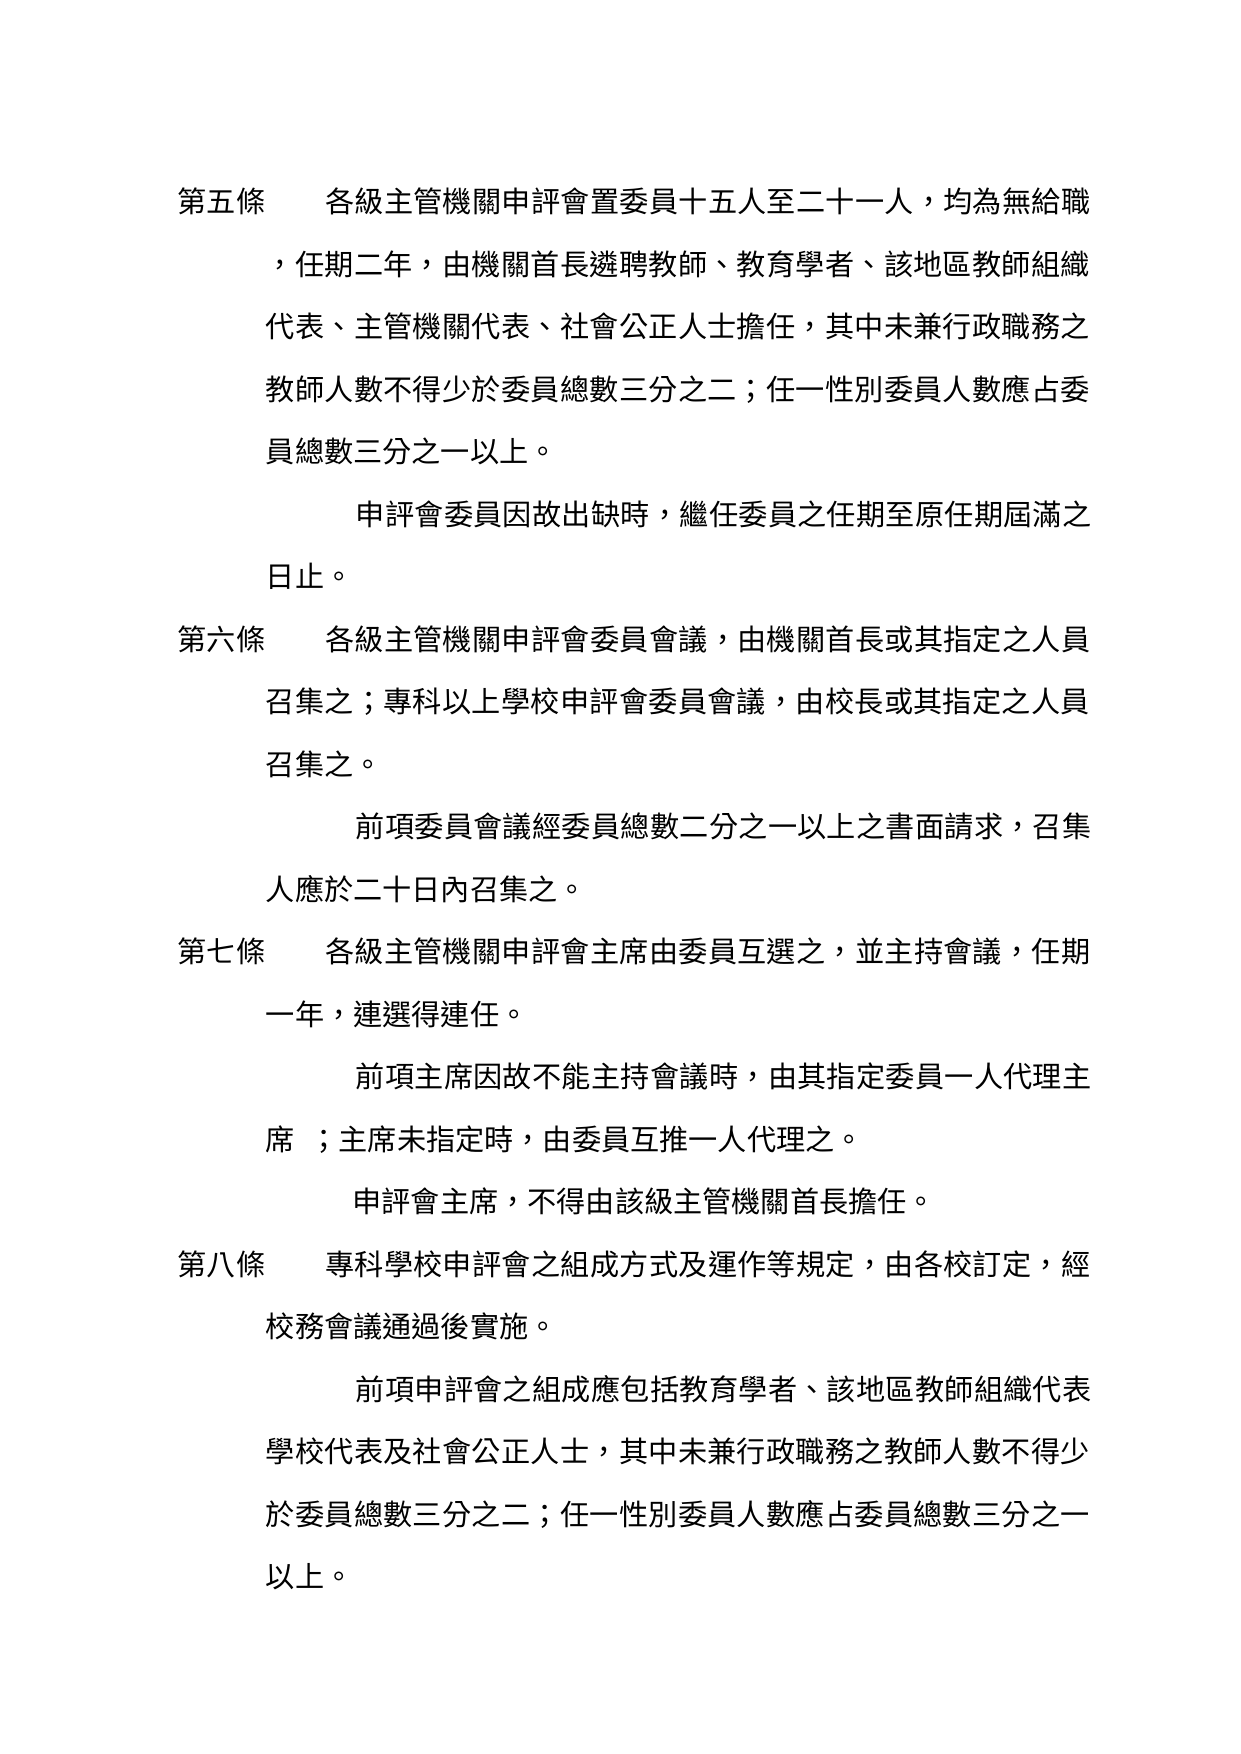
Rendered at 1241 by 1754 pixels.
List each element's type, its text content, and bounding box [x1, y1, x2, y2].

text 前項申評會之組成應包括教育學者、該地區教師組織代表、學校代表及社會公正人士，其中未兼行政職務之教師人數不得少於委員總數三分之二；任一性別委員人數應占委員總數三分之一以上。 [177, 1346, 1092, 1596]
text 前項主席因故不能主持會議時，由其指定委員一人代理主席 ；主席未指定時，由委員互推一人代理之。 [177, 1033, 1092, 1158]
text 申評會主席，不得由該級主管機關首長擔任。 [177, 1158, 1092, 1221]
text 申評會委員因故出缺時，繼任委員之任期至原任期屆滿之日止。 [177, 471, 1092, 596]
text 第八條 專科學校申評會之組成方式及運作等規定，由各校訂定，經校務會議通過後實施。 [177, 1221, 1092, 1346]
text 第七條 各級主管機關申評會主席由委員互選之，並主持會議，任期一年，連選得連任。 [177, 908, 1092, 1033]
text 第五條 各級主管機關申評會置委員十五人至二十一人，均為無給職 ，任期二年，由機關首長遴聘教師、教育學者、該地區教師組織代表、主管機關代表、社會公正人士擔任，其中未兼行政職務之教師人數不得少於委員總數三分之二；任一性別委員人數應占委員總數三分之一以上。 [177, 158, 1092, 471]
text 第六條 各級主管機關申評會委員會議，由機關首長或其指定之人員召集之；專科以上學校申評會委員會議，由校長或其指定之人員召集之。 [177, 596, 1092, 783]
text 前項委員會議經委員總數二分之一以上之書面請求，召集人應於二十日內召集之。 [177, 783, 1092, 908]
